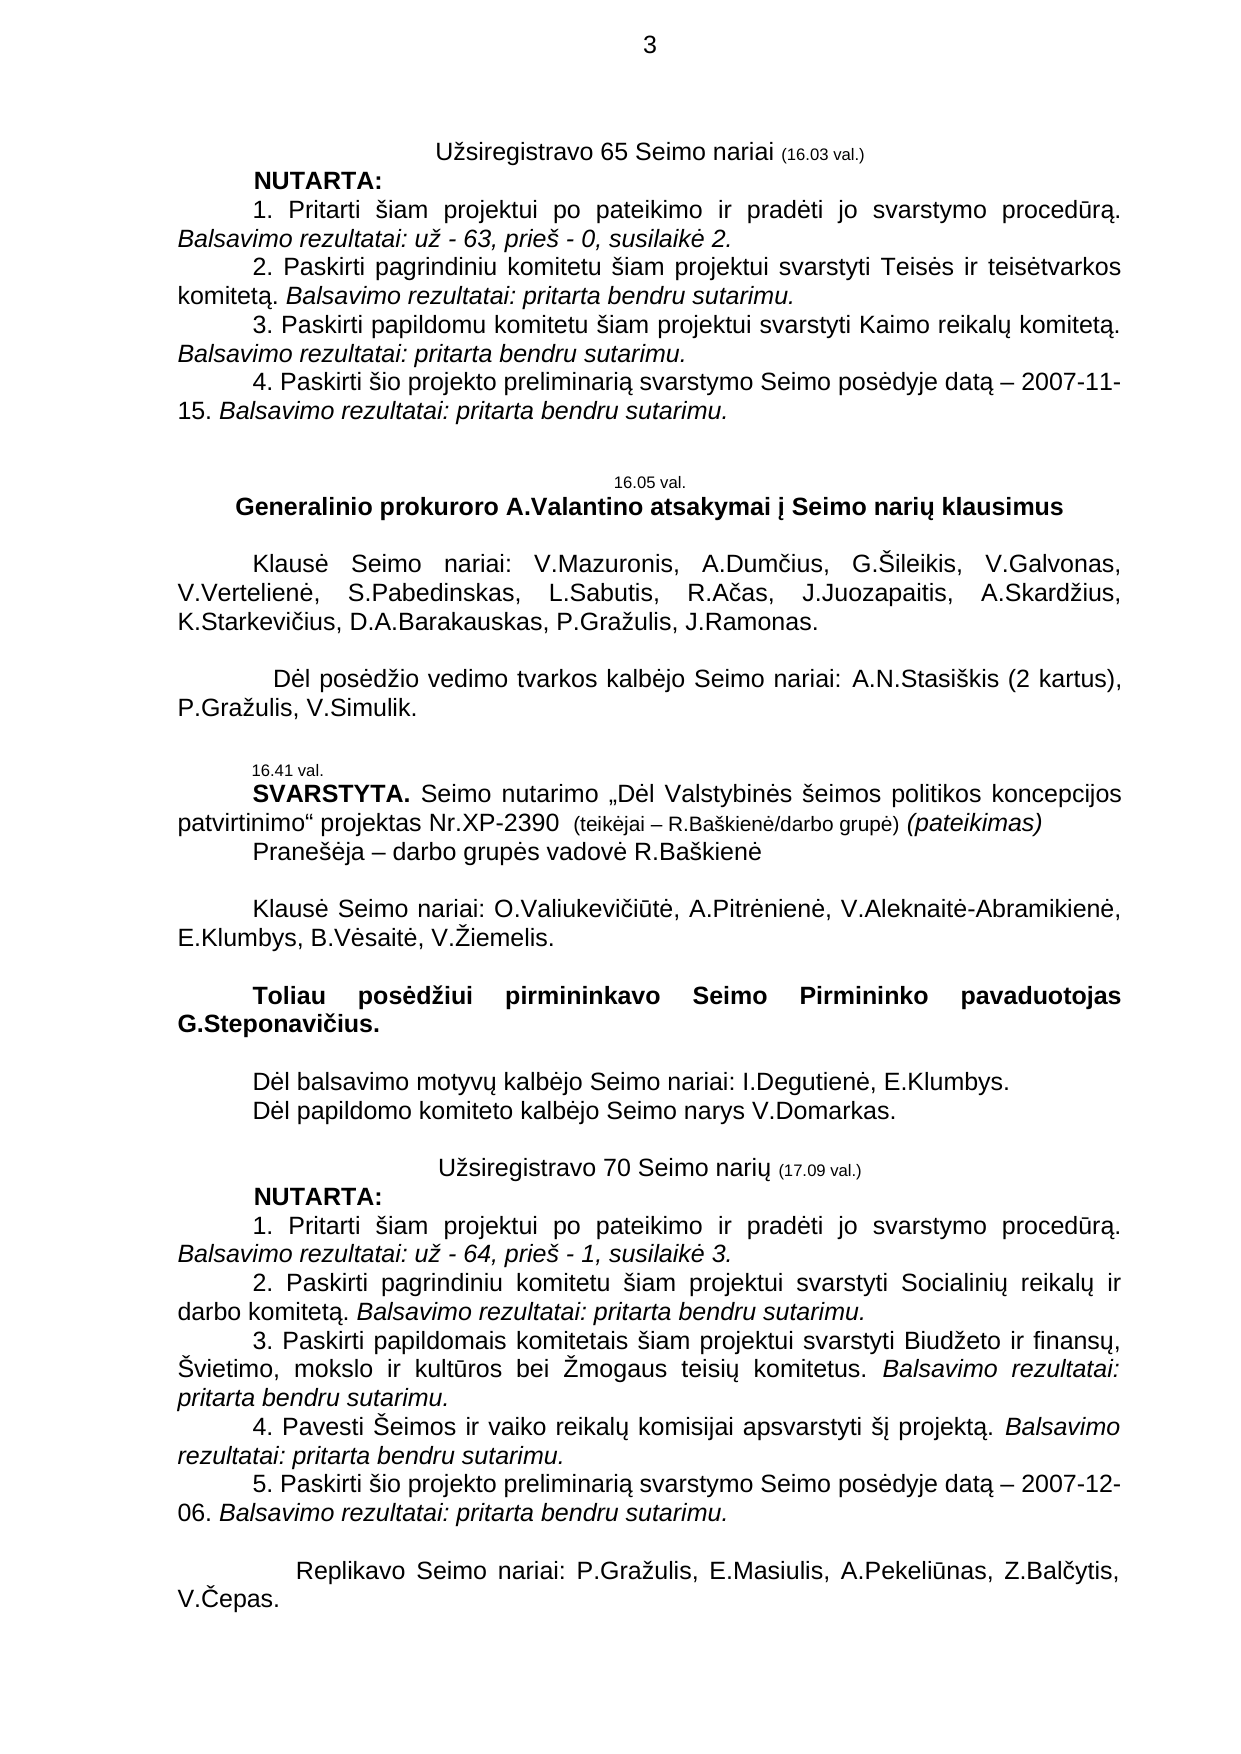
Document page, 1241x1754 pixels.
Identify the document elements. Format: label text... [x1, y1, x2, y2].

text Užsiregistravo 65 Seimo nariai (16.03 val.) [177, 137, 1122, 166]
text NUTARTA: [177, 1182, 1122, 1211]
text Dėl posėdžio vedimo tvarkos kalbėjo Seimo nariai: A.N.Stasiškis (2 kartus), P.Gražulis, V.Simulik. [177, 664, 1122, 722]
text NUTARTA: [177, 166, 1122, 195]
text Dėl papildomo komiteto kalbėjo Seimo narys V.Domarkas. [177, 1096, 1122, 1124]
text Klausė Seimo nariai: O.Valiukevičiūtė, A.Pitrėnienė, V.Aleknaitė-Abramikienė, E.Klumbys, B.Vėsaitė, V.Žiemelis. [177, 894, 1122, 952]
text 2. Paskirti pagrindiniu komitetu šiam projektui svarstyti Teisės ir teisėtvarkos komitetą. Balsavimo rezultatai: pritarta bendru sutarimu. [177, 252, 1122, 310]
text 16.05 val. [177, 473, 1122, 492]
text Dėl balsavimo motyvų kalbėjo Seimo nariai: I.Degutienė, E.Klumbys. [177, 1067, 1122, 1096]
subtitle Generalinio prokuroro A.Valantino atsakymai į Seimo narių klausimus [177, 492, 1122, 521]
text 2. Paskirti pagrindiniu komitetu šiam projektui svarstyti Socialinių reikalų ir darbo komitetą. Balsavimo rezultatai: pritarta bendru sutarimu. [177, 1268, 1122, 1326]
text 4. Paskirti šio projekto preliminarią svarstymo Seimo posėdyje datą – 2007-11-15. Balsavimo rezultatai: pritarta bendru sutarimu. [177, 367, 1122, 425]
text 3. Paskirti papildomu komitetu šiam projektui svarstyti Kaimo reikalų komitetą. Balsavimo rezultatai: pritarta bendru sutarimu. [177, 310, 1122, 367]
text 3. Paskirti papildomais komitetais šiam projektui svarstyti Biudžeto ir finansų, Švietimo, mokslo ir kultūros bei Žmogaus teisių komitetus. Balsavimo rezultatai: pritarta bendru sutarimu. [177, 1326, 1122, 1412]
text SVARSTYTA. Seimo nutarimo „Dėl Valstybinės šeimos politikos koncepcijos patvirtinimo“ projektas Nr.XP-2390 (teikėjai – R.Baškienė/darbo grupė) (pateikimas) [177, 779, 1122, 837]
text Toliau posėdžiui pirmininkavo Seimo Pirmininko pavaduotojas G.Steponavičius. [177, 981, 1122, 1038]
text 5. Paskirti šio projekto preliminarią svarstymo Seimo posėdyje datą – 2007-12-06. Balsavimo rezultatai: pritarta bendru sutarimu. [177, 1469, 1122, 1527]
text Replikavo Seimo nariai: P.Gražulis, E.Masiulis, A.Pekeliūnas, Z.Balčytis, V.Čepas. [177, 1556, 1122, 1613]
text 1. Pritarti šiam projektui po pateikimo ir pradėti jo svarstymo procedūrą. Balsavimo rezultatai: už - 64, prieš - 1, susilaikė 3. [177, 1211, 1122, 1268]
text Klausė Seimo nariai: V.Mazuronis, A.Dumčius, G.Šileikis, V.Galvonas, V.Vertelienė, S.Pabedinskas, L.Sabutis, R.Ačas, J.Juozapaitis, A.Skardžius, K.Starkevičius, D.A.Barakauskas, P.Gražulis, J.Ramonas. [177, 549, 1122, 636]
text Užsiregistravo 70 Seimo narių (17.09 val.) [177, 1153, 1122, 1182]
text 4. Pavesti Šeimos ir vaiko reikalų komisijai apsvarstyti šį projektą. Balsavimo rezultatai: pritarta bendru sutarimu. [177, 1412, 1122, 1469]
text 1. Pritarti šiam projektui po pateikimo ir pradėti jo svarstymo procedūrą. Balsavimo rezultatai: už - 63, prieš - 0, susilaikė 2. [177, 195, 1122, 252]
text Pranešėja – darbo grupės vadovė R.Baškienė [177, 837, 1122, 866]
text 16.41 val. [177, 760, 1122, 779]
